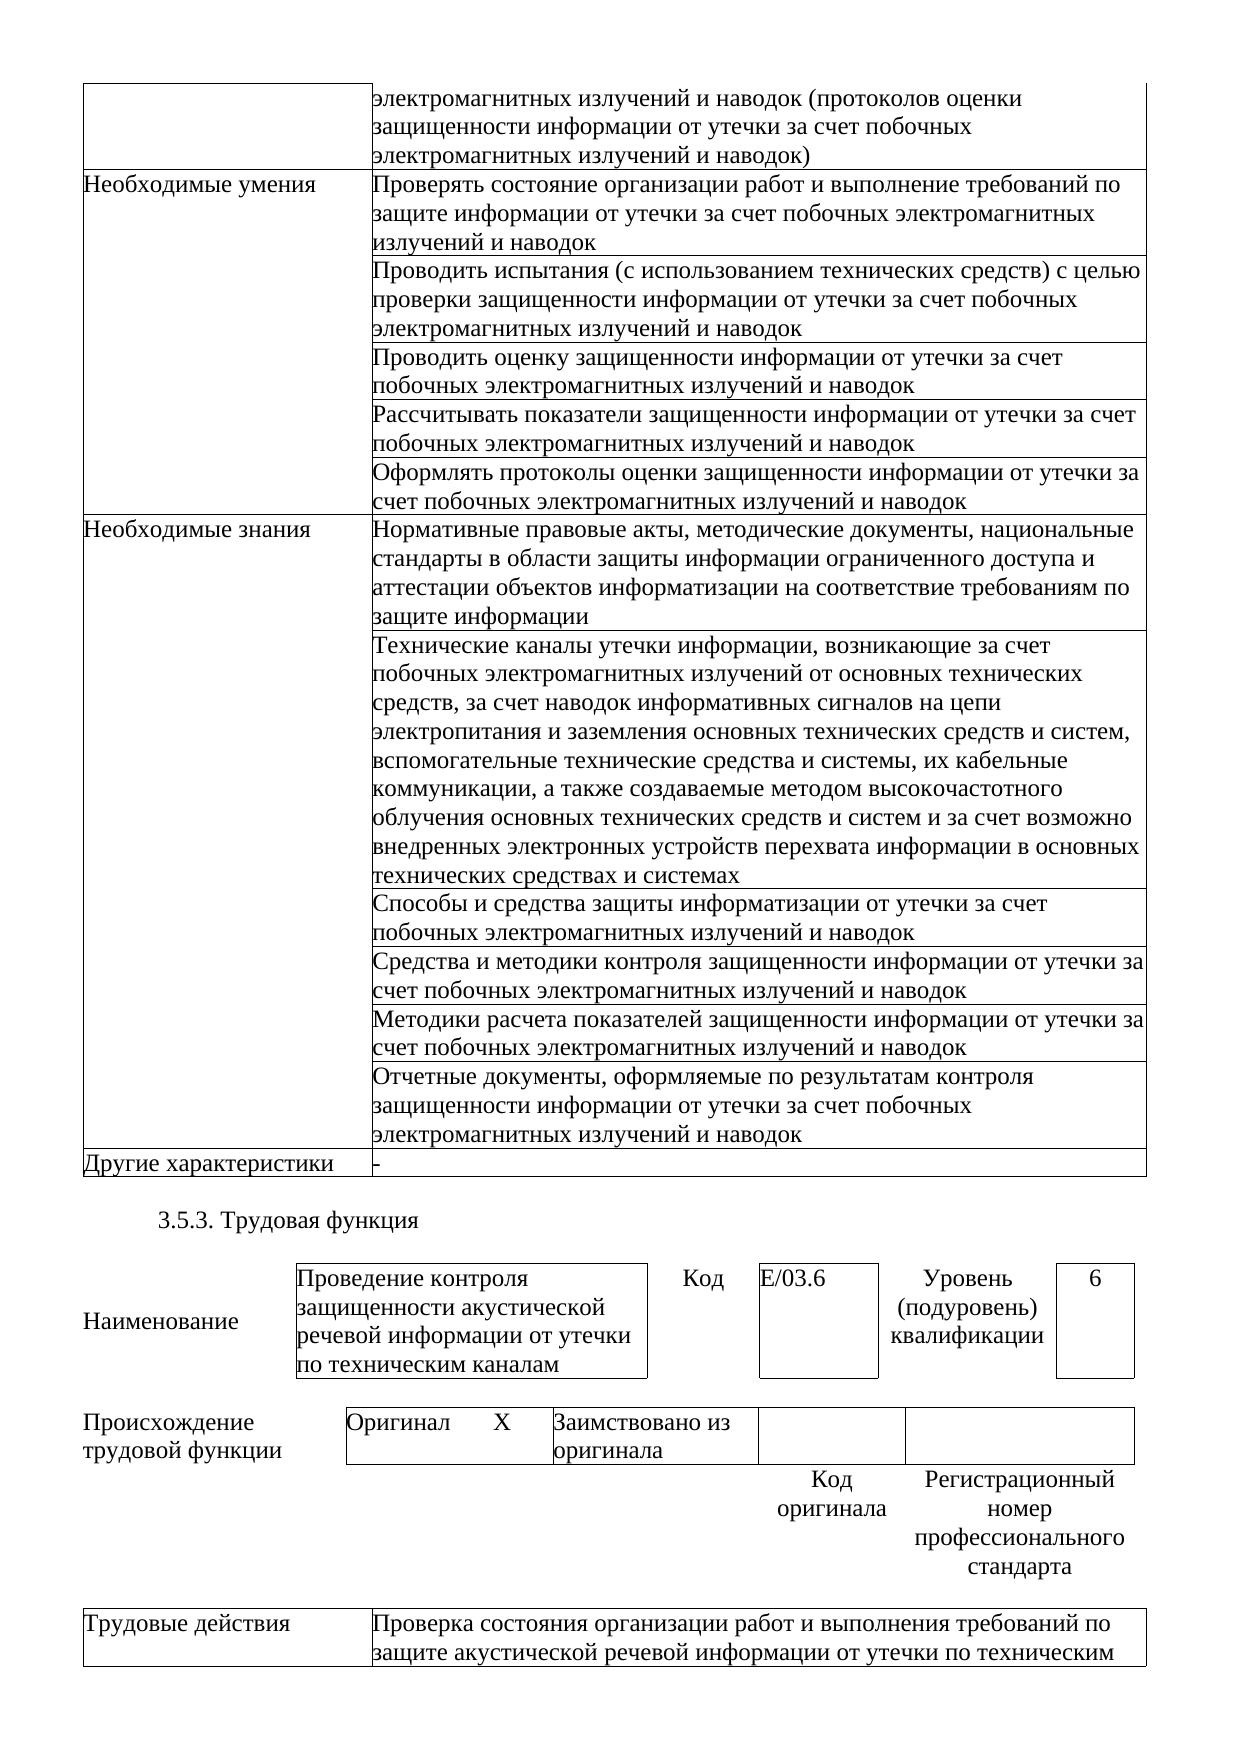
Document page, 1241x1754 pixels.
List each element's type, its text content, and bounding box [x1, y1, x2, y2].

table_cell Регистрационный номер профессионального стандарта [905, 1465, 1134, 1579]
table_header Проверка состояния организации работ и выполнения требований по защите акустической речевой информации от утечки по техническим [373, 1609, 1146, 1666]
table_header Код [648, 1263, 759, 1378]
table_header Оригинал [347, 1408, 493, 1464]
table_cell Проводить испытания (с использованием технических средств) с целью проверки защищенности информации от утечки за счет побочных электромагнитных излучений и наводок [373, 256, 1146, 342]
table_cell Технические каналы утечки информации, возникающие за счет побочных электромагнитных излучений от основных технических средств, за счет наводок информативных сигналов на цепи электропитания и заземления основных технических средств и систем, вспомогательные технические средства и системы, их кабельные коммуникации, а также создаваемые методом высокочастотного облучения основных технических средств и систем и за счет возможно внедренных электронных устройств перехвата информации в основных технических средствах и системах [373, 631, 1146, 888]
table_header [906, 1408, 1134, 1464]
table_cell Другие характеристики [84, 1149, 372, 1176]
table_header Заимствовано из оригинала [554, 1408, 758, 1464]
table_header E/03.6 [760, 1264, 878, 1378]
table_cell Способы и средства защиты информатизации от утечки за счет побочных электромагнитных излучений и наводок [373, 889, 1146, 946]
table_cell Необходимые умения [84, 170, 372, 514]
table_header [759, 1408, 905, 1464]
table_cell электромагнитных излучений и наводок (протоколов оценки защищенности информации от утечки за счет побочных электромагнитных излучений и наводок) [373, 83, 1146, 169]
table_cell Методики расчета показателей защищенности информации от утечки за счет побочных электромагнитных излучений и наводок [373, 1005, 1146, 1061]
table_cell Оформлять протоколы оценки защищенности информации от утечки за счет побочных электромагнитных излучений и наводок [373, 458, 1146, 514]
table_header X [493, 1408, 553, 1464]
table_cell Средства и методики контроля защищенности информации от утечки за счет побочных электромагнитных излучений и наводок [373, 947, 1146, 1004]
table_cell Проводить оценку защищенности информации от утечки за счет побочных электромагнитных излучений и наводок [373, 343, 1146, 399]
table_header Проведение контроля защищенности акустической речевой информации от утечки по техническим каналам [297, 1264, 647, 1378]
table_header Уровень (подуровень) квалификации [879, 1263, 1056, 1378]
table_cell Нормативные правовые акты, методические документы, национальные стандарты в области защиты информации ограниченного доступа и аттестации объектов информатизации на соответствие требованиям по защите информации [373, 515, 1146, 630]
table_header 6 [1057, 1264, 1134, 1378]
table_cell [83, 1465, 346, 1579]
table_cell Рассчитывать показатели защищенности информации от утечки за счет побочных электромагнитных излучений и наводок [373, 400, 1146, 457]
table_cell [346, 1465, 553, 1579]
table_cell Код оригинала [758, 1465, 905, 1579]
text 3.5.3. Трудовая функция [83, 1205, 1157, 1234]
table_header Происхождение трудовой функции [83, 1407, 346, 1464]
table_cell Проверять состояние организации работ и выполнение требований по защите информации от утечки за счет побочных электромагнитных излучений и наводок [373, 170, 1146, 255]
table_cell [553, 1465, 758, 1579]
table_cell - [373, 1149, 1146, 1176]
table_cell Необходимые знания [84, 515, 372, 1148]
table_header Наименование [83, 1263, 296, 1378]
table_cell Отчетные документы, оформляемые по результатам контроля защищенности информации от утечки за счет побочных электромагнитных излучений и наводок [373, 1062, 1146, 1148]
table_header Трудовые действия [84, 1609, 372, 1666]
